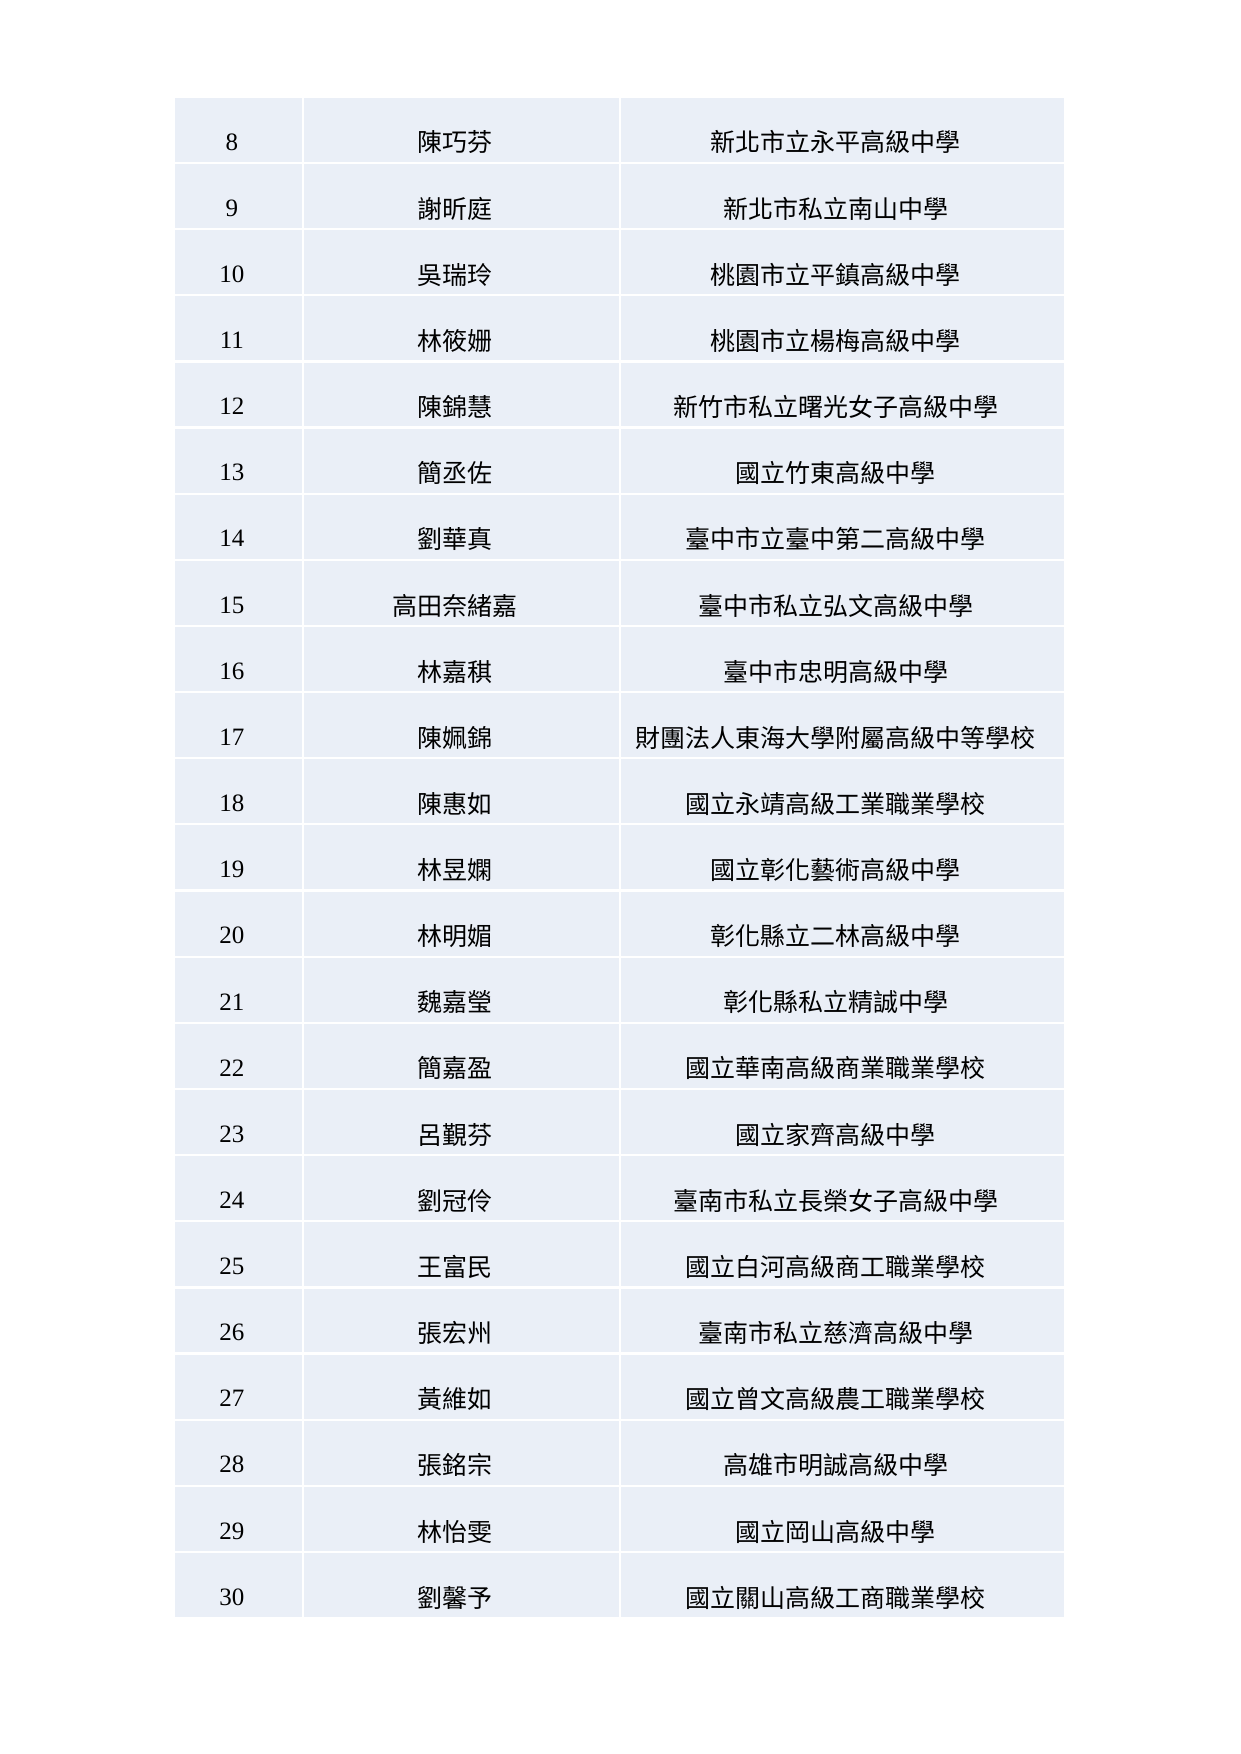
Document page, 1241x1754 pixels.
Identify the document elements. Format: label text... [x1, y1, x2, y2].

table_cell 15 [175, 561, 302, 625]
table_cell 國立關山高級工商職業學校 [621, 1553, 1064, 1617]
table_cell 陳巧芬 [304, 98, 619, 162]
table_cell 黃維如 [304, 1355, 619, 1419]
table_cell 國立彰化藝術高級中學 [621, 825, 1064, 889]
table_cell 24 [175, 1156, 302, 1220]
table_cell 13 [175, 429, 302, 493]
table_cell 林筱姗 [304, 296, 619, 360]
table_cell 簡嘉盈 [304, 1024, 619, 1088]
table_cell 彰化縣立二林高級中學 [621, 892, 1064, 956]
table_cell 28 [175, 1421, 302, 1485]
table_cell 劉華真 [304, 495, 619, 559]
table_cell 18 [175, 759, 302, 823]
table_cell 20 [175, 892, 302, 956]
table_cell 25 [175, 1222, 302, 1286]
table_cell 新北市立永平高級中學 [621, 98, 1064, 162]
table_cell 新北市私立南山中學 [621, 164, 1064, 228]
table_cell 魏嘉瑩 [304, 958, 619, 1022]
table_cell 臺中市立臺中第二高級中學 [621, 495, 1064, 559]
table_cell 8 [175, 98, 302, 162]
table_cell 高雄市明誠高級中學 [621, 1421, 1064, 1485]
table_cell 高田奈緒嘉 [304, 561, 619, 625]
table_cell 劉冠伶 [304, 1156, 619, 1220]
table_cell 陳姵錦 [304, 693, 619, 757]
table_cell 國立竹東高級中學 [621, 429, 1064, 493]
table_cell 新竹市私立曙光女子高級中學 [621, 363, 1064, 426]
table_cell 國立華南高級商業職業學校 [621, 1024, 1064, 1088]
table_cell 17 [175, 693, 302, 757]
table_cell 彰化縣私立精誠中學 [621, 958, 1064, 1022]
table_cell 19 [175, 825, 302, 889]
table_cell 國立曾文高級農工職業學校 [621, 1355, 1064, 1419]
table_cell 謝昕庭 [304, 164, 619, 228]
table_cell 29 [175, 1487, 302, 1551]
table_cell 張宏州 [304, 1289, 619, 1352]
table_cell 臺中市忠明高級中學 [621, 627, 1064, 691]
table_cell 劉馨予 [304, 1553, 619, 1617]
table_cell 臺南市私立慈濟高級中學 [621, 1289, 1064, 1352]
table_cell 陳惠如 [304, 759, 619, 823]
table_cell 林嘉稘 [304, 627, 619, 691]
table_cell 12 [175, 363, 302, 426]
table_cell 10 [175, 230, 302, 294]
table_cell 林明媚 [304, 892, 619, 956]
table_cell 22 [175, 1024, 302, 1088]
table_cell 財團法人東海大學附屬高級中等學校 [621, 693, 1064, 757]
table_cell 23 [175, 1090, 302, 1154]
table_cell 王富民 [304, 1222, 619, 1286]
table_cell 臺南市私立長榮女子高級中學 [621, 1156, 1064, 1220]
table_cell 林怡雯 [304, 1487, 619, 1551]
table_cell 30 [175, 1553, 302, 1617]
table_cell 吳瑞玲 [304, 230, 619, 294]
table_cell 27 [175, 1355, 302, 1419]
table_cell 簡丞佐 [304, 429, 619, 493]
table_cell 桃園市立楊梅高級中學 [621, 296, 1064, 360]
table_cell 14 [175, 495, 302, 559]
table_cell 呂覲芬 [304, 1090, 619, 1154]
table_cell 國立永靖高級工業職業學校 [621, 759, 1064, 823]
table_cell 林昱嫻 [304, 825, 619, 889]
table_cell 張銘宗 [304, 1421, 619, 1485]
table_cell 陳錦慧 [304, 363, 619, 426]
table_cell 國立岡山高級中學 [621, 1487, 1064, 1551]
table_cell 桃園市立平鎮高級中學 [621, 230, 1064, 294]
table_cell 9 [175, 164, 302, 228]
table_cell 國立家齊高級中學 [621, 1090, 1064, 1154]
table_cell 臺中市私立弘文高級中學 [621, 561, 1064, 625]
table_cell 16 [175, 627, 302, 691]
table_cell 11 [175, 296, 302, 360]
table_cell 26 [175, 1289, 302, 1352]
table_cell 21 [175, 958, 302, 1022]
table_cell 國立白河高級商工職業學校 [621, 1222, 1064, 1286]
